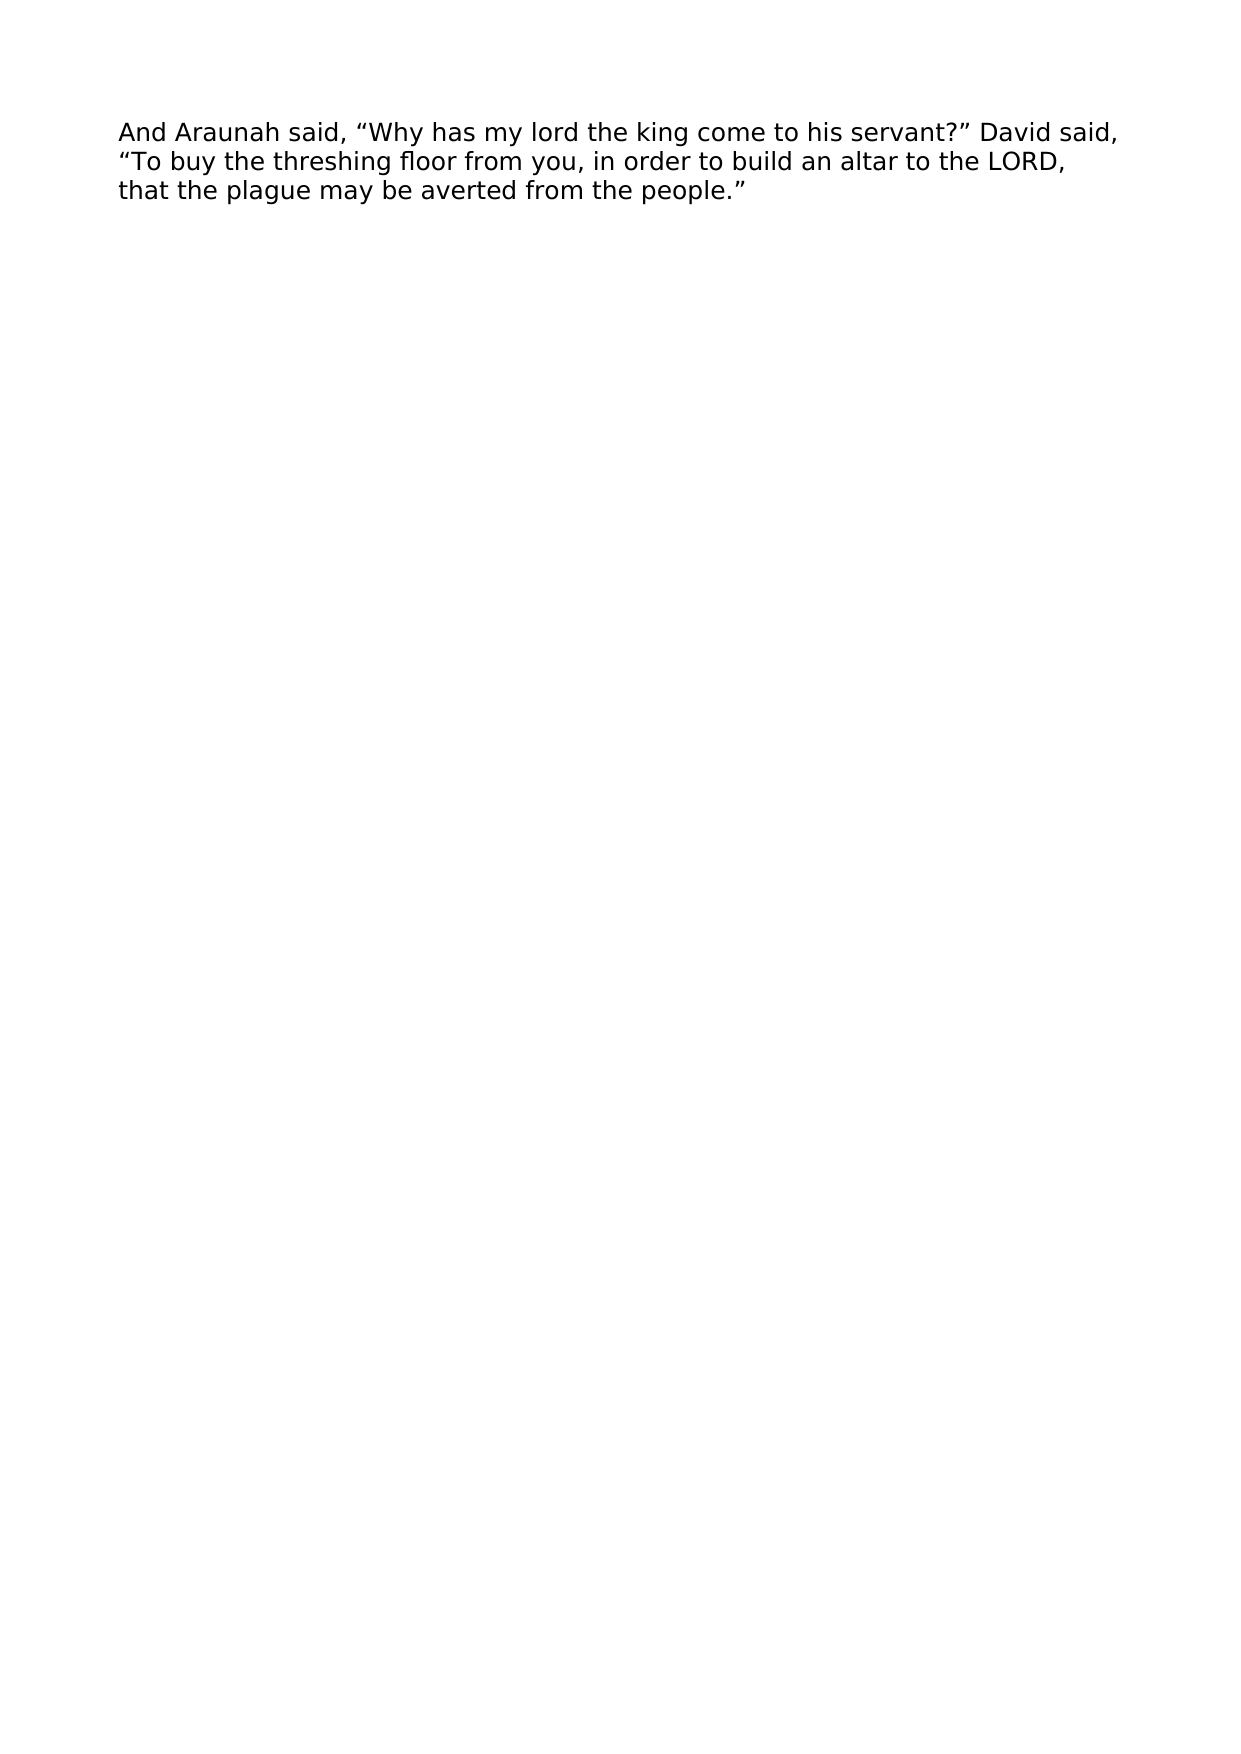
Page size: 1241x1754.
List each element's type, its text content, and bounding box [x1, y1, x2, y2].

text And Araunah said, “Why has my lord the king come to his servant?” David said, “To buy the threshing floor from you, in order to build an altar to the LORD, that the plague may be averted from the people.” [118, 118, 1122, 206]
